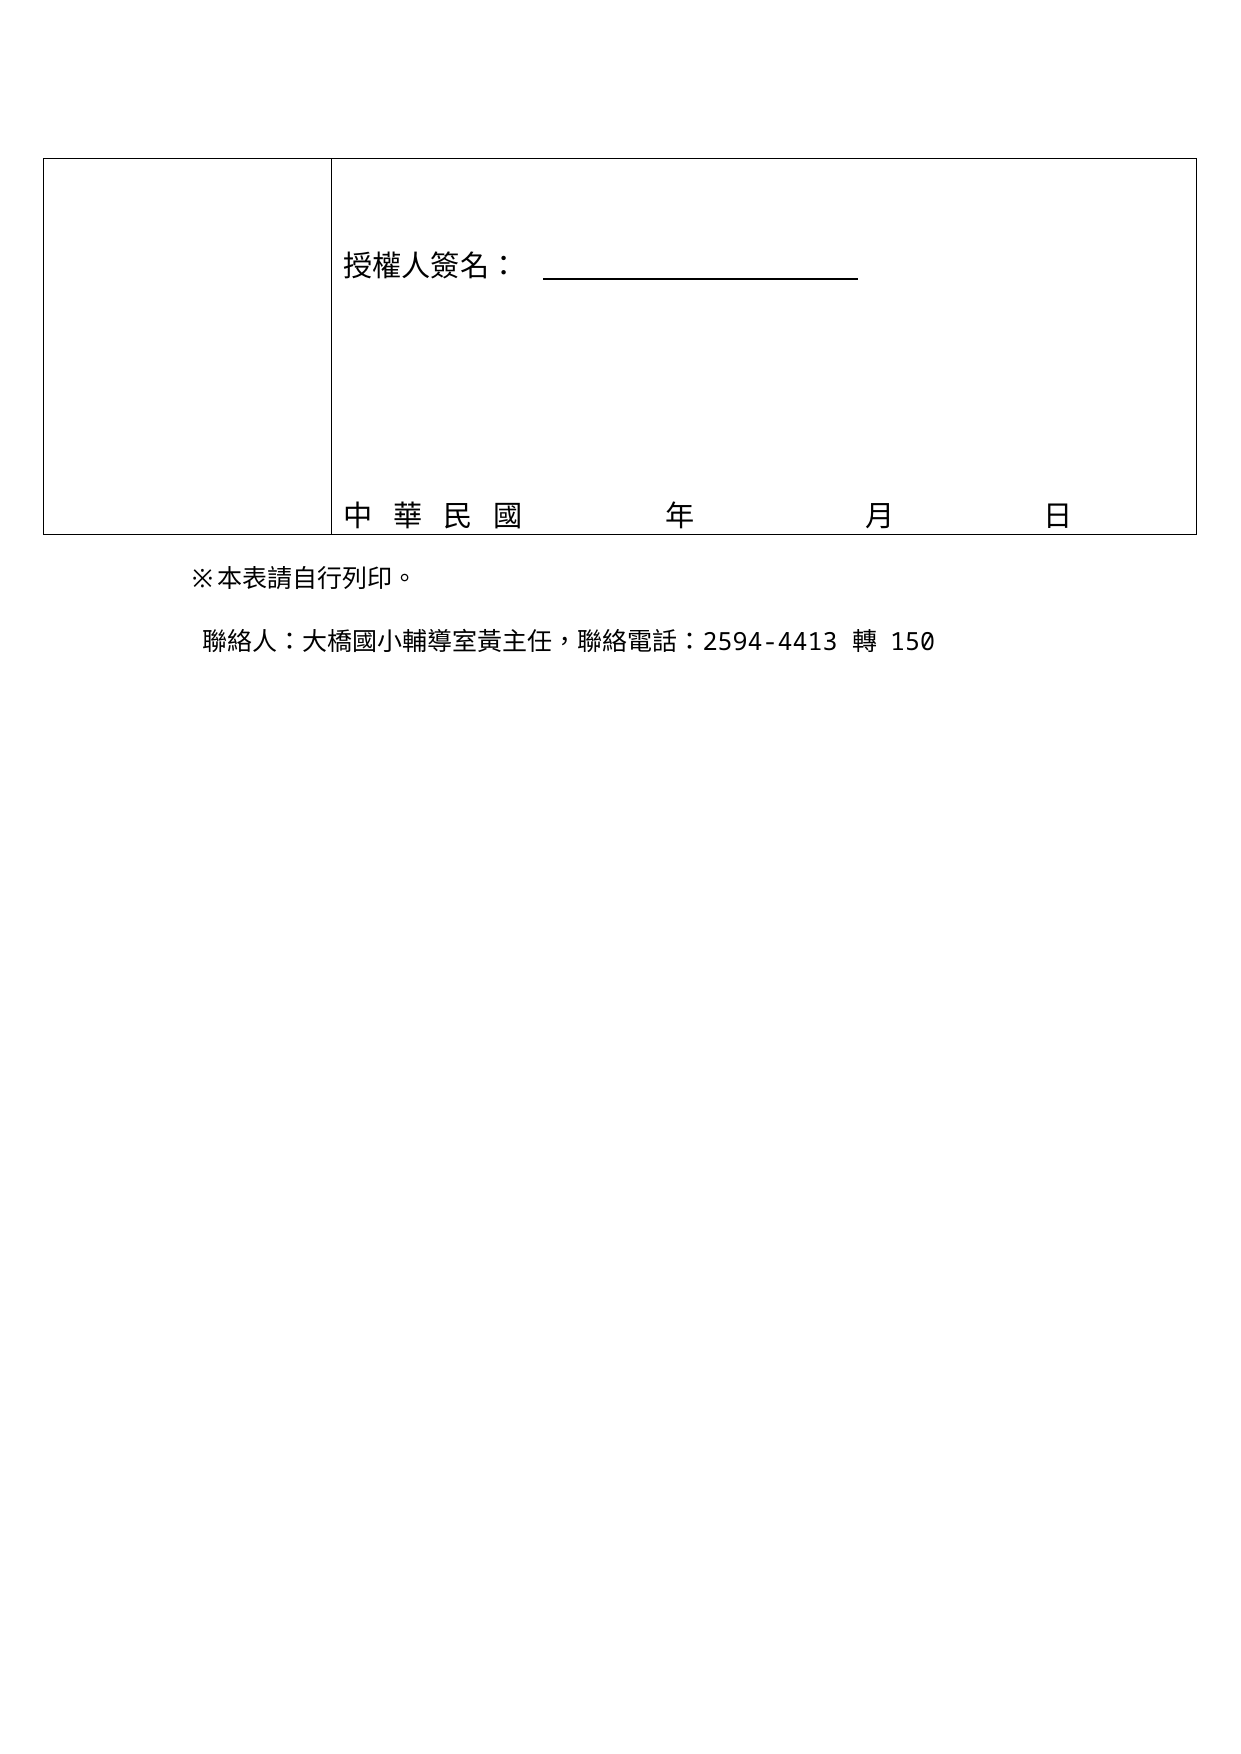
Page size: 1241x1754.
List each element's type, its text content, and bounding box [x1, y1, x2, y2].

text 聯絡人：大橋國小輔導室黃主任，聯絡電話：2594-4413 轉 150 [187, 598, 1053, 660]
text ※本表請自行列印。 [187, 535, 1053, 598]
table_cell 授權人簽名： 中 華 民 國 年 月 日 [332, 159, 1196, 534]
table_cell [44, 159, 331, 534]
